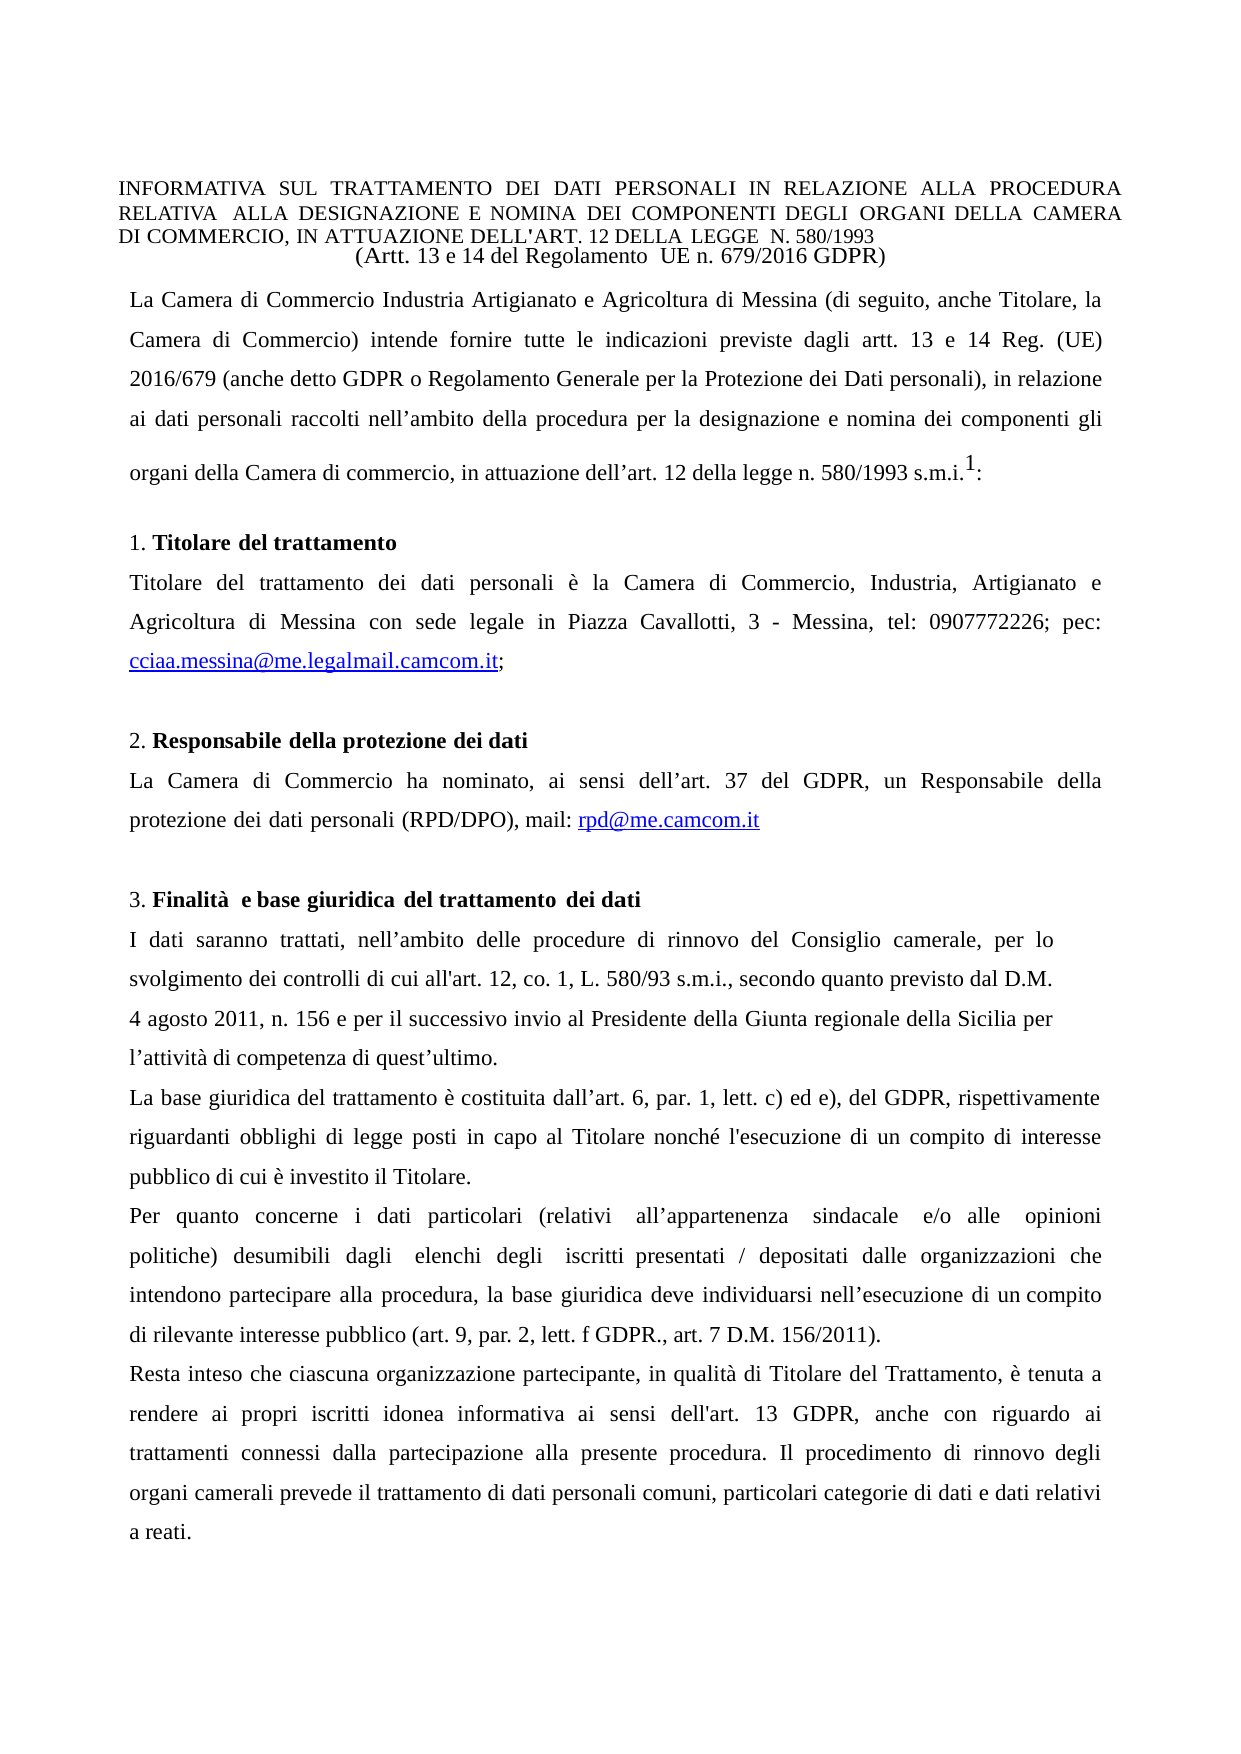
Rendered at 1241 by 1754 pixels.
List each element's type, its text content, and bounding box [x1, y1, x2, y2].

text 2. Responsabile della protezione dei dati [129, 727, 1065, 754]
text INFORMATIVA SUL TRATTAMENTO DEI DATI PERSONALI IN RELAZIONE ALLA PROCEDURA RELATIVA ALLA DESIGNAZIONE E NOMINA DEI COMPONENTI DEGLI ORGANI DELLA CAMERA DI COMMERCIO, IN ATTUAZIONE DELL'ART. 12 DELLA LEGGE N. 580/1993 [118, 176, 1122, 248]
text Resta inteso che ciascuna organizzazione partecipante, in qualità di Titolare del Trattamento, è tenuta a rendere ai propri iscritti idonea informativa ai sensi dell'art. 13 GDPR, anche con riguardo ai trattamenti connessi dalla partecipazione alla presente procedura. Il procedimento di rinnovo degli organi camerali prevede il trattamento di dati personali comuni, particolari categorie di dati e dati relativi a reati. [129, 1360, 1101, 1544]
text 1. Titolare del trattamento [129, 529, 1036, 556]
text La base giuridica del trattamento è costituita dall’art. 6, par. 1, lett. c) ed e), del GDPR, rispettivamente riguardanti obblighi di legge posti in capo al Titolare nonché l'esecuzione di un compito di interesse pubblico di cui è investito il Titolare. [129, 1084, 1101, 1189]
text I dati saranno trattati, nell’ambito delle procedure di rinnovo del Consiglio camerale, per lo svolgimento dei controlli di cui all'art. 12, co. 1, L. 580/93 s.m.i., secondo quanto previsto dal D.M. 4 agosto 2011, n. 156 e per il successivo invio al Presidente della Giunta regionale della Sicilia per l’attività di competenza di quest’ultimo. [129, 926, 1054, 1070]
text La Camera di Commercio Industria Artigianato e Agricoltura di Messina (di seguito, anche Titolare, la Camera di Commercio) intende fornire tutte le indicazioni previste dagli artt. 13 e 14 Reg. (UE) 2016/679 (anche detto GDPR o Regolamento Generale per la Protezione dei Dati personali), in relazione ai dati personali raccolti nell’ambito della procedura per la designazione e nomina dei componenti gli organi della Camera di commercio, in attuazione dell’art. 12 della legge n. 580/1993 s.m.i.1: [129, 287, 1103, 485]
text Per quanto concerne i dati particolari (relativi all’appartenenza sindacale e/o alle opinioni politiche) desumibili dagli elenchi degli iscritti presentati / depositati dalle organizzazioni che intendono partecipare alla procedura, la base giuridica deve individuarsi nell’esecuzione di un compito di rilevante interesse pubblico (art. 9, par. 2, lett. f GDPR., art. 7 D.M. 156/2011). [129, 1202, 1102, 1347]
text (Artt. 13 e 14 del Regolamento UE n. 679/2016 GDPR) [358, 248, 989, 267]
text 3. Finalità e base giuridica del trattamento dei dati [129, 886, 770, 912]
text La Camera di Commercio ha nominato, ai sensi dell’art. 37 del GDPR, un Responsabile della protezione dei dati personali (RPD/DPO), mail: rpd@me.camcom.it [129, 767, 1102, 833]
text (Artt. 13 e 14 del Regolamento UE n. 679/2016 GDPR) [251, 248, 360, 267]
text Titolare del trattamento dei dati personali è la Camera di Commercio, Industria, Artigianato e Agricoltura di Messina con sede legale in Piazza Cavallotti, 3 - Messina, tel: 0907772226; pec: cciaa.messina@me.legalmail.camcom.it; [129, 569, 1102, 674]
